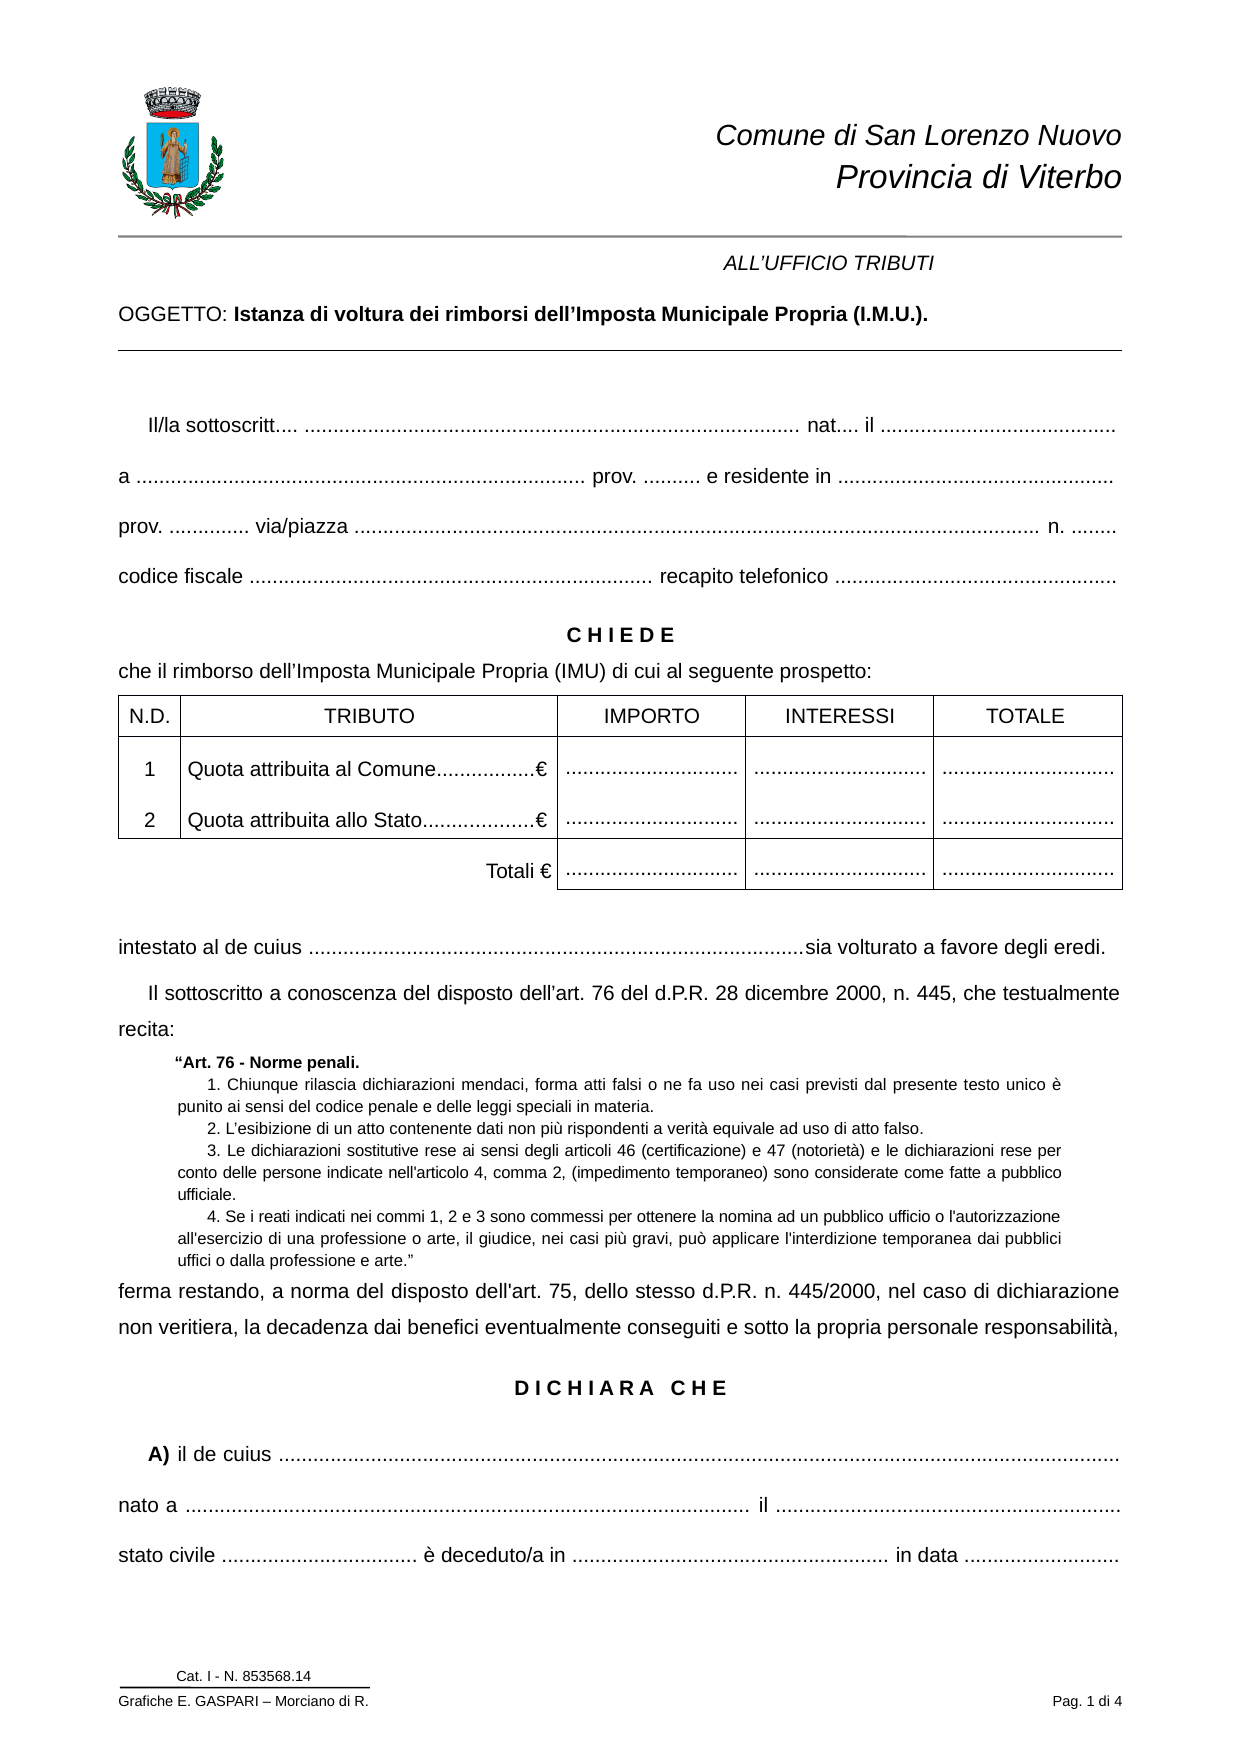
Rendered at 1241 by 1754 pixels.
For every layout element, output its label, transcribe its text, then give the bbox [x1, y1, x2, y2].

table_cell .............................. [934, 839, 1122, 889]
table_cell .............................. [934, 737, 1122, 787]
table_header TOTALE [934, 696, 1122, 736]
text C H I E D E [118, 623, 1122, 647]
text Il/la sottoscritt.... ...................................................................................... nat.... il ......................................... a .............................................................................. prov. .......... e residente in ................................................ prov. .............. via/piazza ....................................................................................................................... n. ........ codice fiscale ...................................................................... recapito telefonico ................................................. [118, 401, 1122, 591]
list il de cuius .................................................................................................................................................. nato a .................................................................................................. il ............................................................ stato civile .................................. è deceduto/a in ....................................................... in data ........................... [118, 1431, 1122, 1570]
table_header IMPORTO [558, 696, 745, 736]
text 3. Le dichiarazioni sostitutive rese ai sensi degli articoli 46 (certificazione) e 47 (notorietà) e le dichiarazioni rese per conto delle persone indicate nell'articolo 4, comma 2, (impedimento temporaneo) sono considerate come fatte a pubblico ufficiale. [177, 1141, 1063, 1204]
table_cell .............................. [746, 787, 933, 837]
text Comune di San Lorenzo Nuovo [224, 118, 1122, 152]
text 2. L’esibizione di un atto contenente dati non più rispondenti a verità equivale ad uso di atto falso. [177, 1119, 1063, 1138]
table_cell .............................. [558, 839, 745, 889]
picture [122, 87, 224, 219]
table_cell .............................. [558, 737, 745, 787]
table_cell .............................. [746, 839, 933, 889]
text Provincia di Viterbo [224, 157, 1122, 195]
text D I C H I A R A C H E [118, 1376, 1122, 1400]
table_header N.D. [119, 696, 180, 736]
table_cell 1 [119, 737, 180, 787]
text Il sottoscritto a conoscenza del disposto dell’art. 76 del d.P.R. 28 dicembre 2000, n. 445, che testualmente recita: [118, 981, 1122, 1041]
text OGGETTO: Istanza di voltura dei rimborsi dell’Imposta Municipale Propria (I.M.U.). [118, 302, 1122, 326]
text intestato al de cuius ......................................................................................sia volturato a favore degli eredi. [118, 923, 1122, 962]
table_cell .............................. [558, 787, 745, 837]
text 4. Se i reati indicati nei commi 1, 2 e 3 sono commessi per ottenere la nomina ad un pubblico ufficio o l'autorizzazione all'esercizio di una professione o arte, il giudice, nei casi più gravi, può applicare l'interdizione temporanea dai pubblici uffici o dalla professione e arte.” [177, 1207, 1063, 1270]
text “Art. 76 - Norme penali. [174, 1053, 1122, 1072]
table_cell [118, 839, 181, 889]
text ferma restando, a norma del disposto dell'art. 75, dello stesso d.P.R. n. 445/2000, nel caso di dichiarazione non veritiera, la decadenza dai benefici eventualmente conseguiti e sotto la propria personale responsabilità, [118, 1279, 1122, 1339]
table_cell 2 [119, 787, 180, 837]
text ALL’UFFICIO TRIBUTI [723, 251, 1122, 275]
text 1. Chiunque rilascia dichiarazioni mendaci, forma atti falsi o ne fa uso nei casi previsti dal presente testo unico è punito ai sensi del codice penale e delle leggi speciali in materia. [177, 1075, 1063, 1116]
table_header TRIBUTO [181, 696, 557, 736]
table_cell .............................. [934, 787, 1122, 837]
table_header INTERESSI [746, 696, 933, 736]
table_cell Quota attribuita al Comune € [181, 737, 557, 787]
text che il rimborso dell’Imposta Municipale Propria (IMU) di cui al seguente prospetto: [118, 658, 1122, 682]
table_cell Totali € [181, 839, 557, 889]
table_cell .............................. [746, 737, 933, 787]
table_cell Quota attribuita allo Stato € [181, 787, 557, 837]
